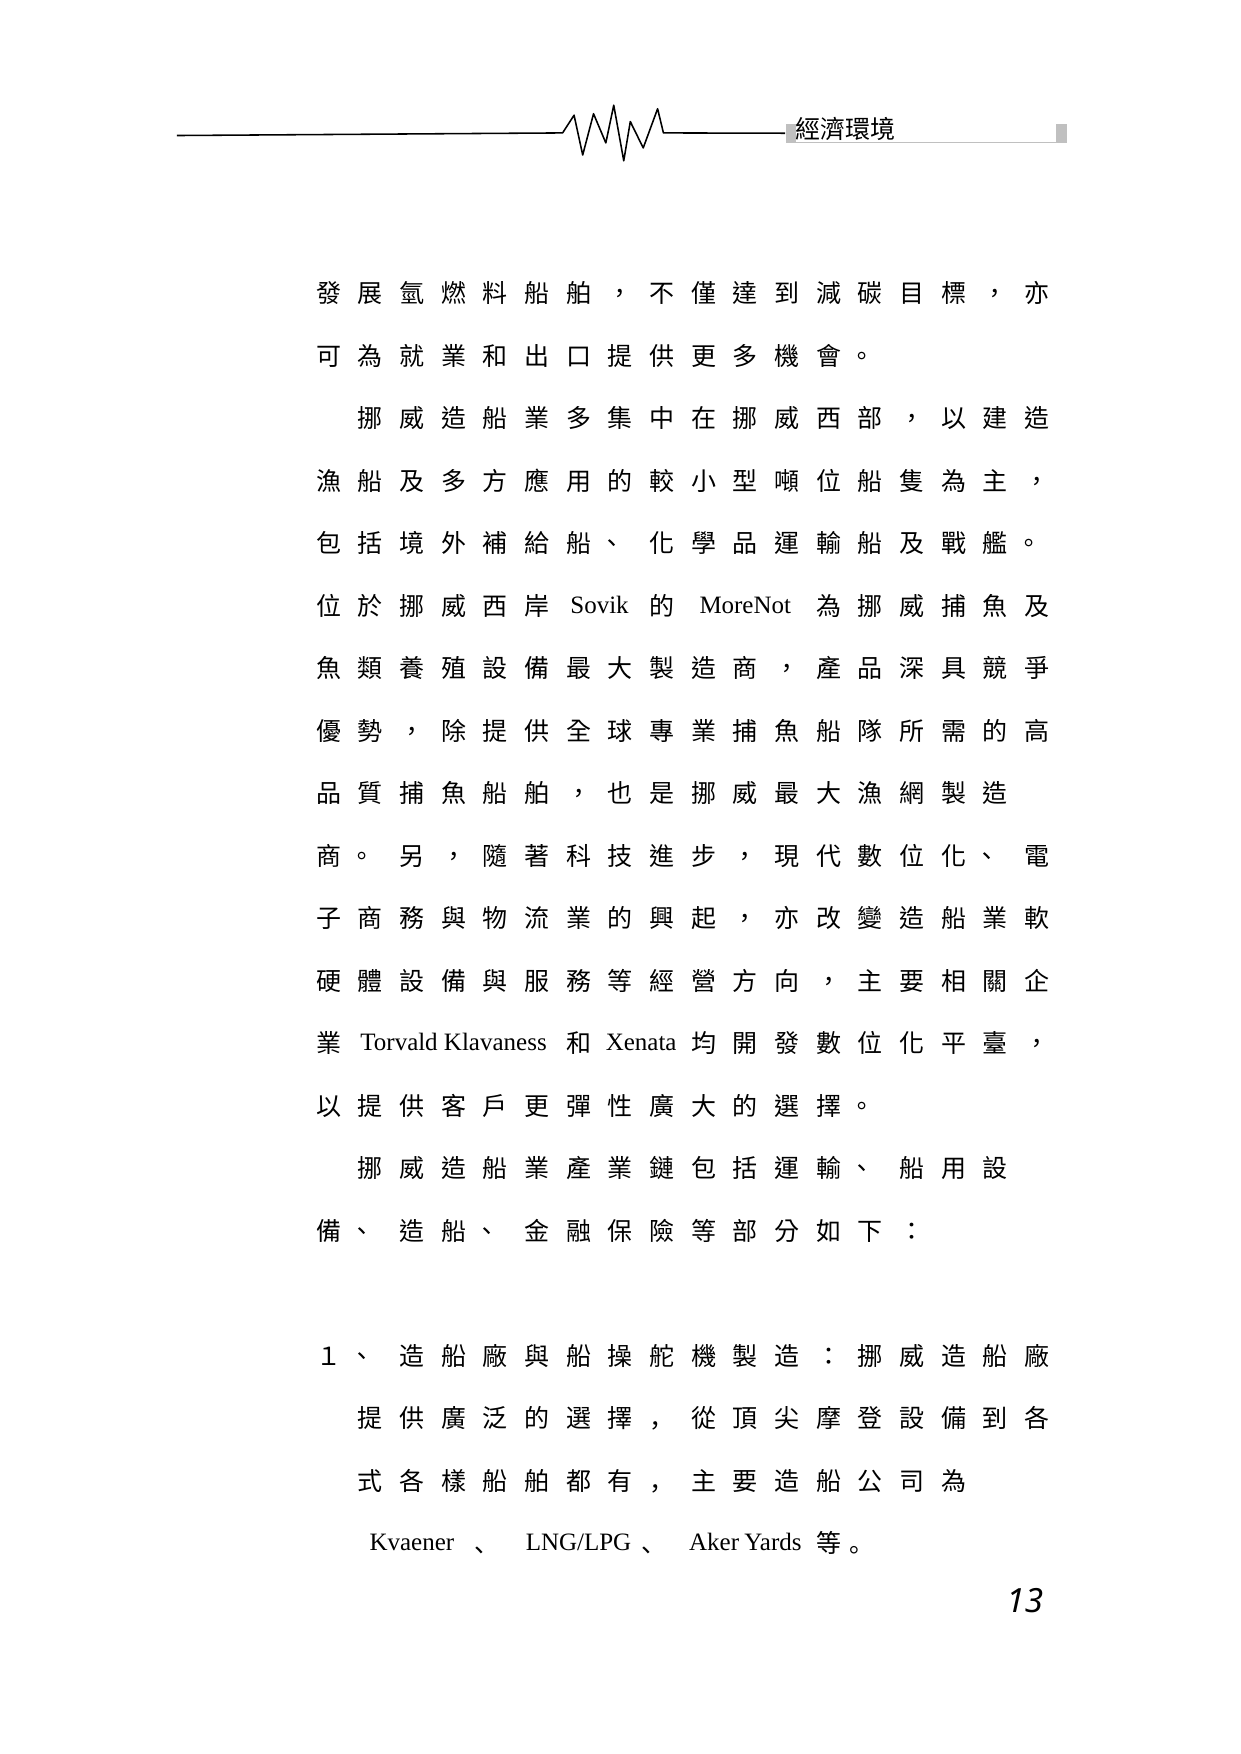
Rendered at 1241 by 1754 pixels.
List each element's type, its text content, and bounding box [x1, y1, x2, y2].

text 挪威造船業多集中在挪威西部，以建造漁船及多方應用的較小型噸位船隻為主，包括境外補給船、化學品運輸船及戰艦。位於挪威西岸Sovik的MoreNot為挪威捕魚及魚類養殖設備最大製造商，產品深具競爭優勢，除提供全球專業捕魚船隊所需的高品質捕魚船舶，也是挪威最大漁網製造商。另，隨著科技進步，現代數位化、電子商務與物流業的興起，亦改變造船業軟硬體設備與服務等經營方向，主要相關企業Torvald Klavaness和Xenata均開發數位化平臺，以提供客戶更彈性廣大的選擇。 [281, 375, 1058, 1125]
text 挪威造船業產業鏈包括運輸、船用設備、造船、金融保險等部分如下： [281, 1125, 1058, 1250]
text １、造船廠與船操舵機製造：挪威造船廠提供廣泛的選擇，從頂尖摩登設備到各式各樣船舶都有，主要造船公司為Kvaener、LNG/LPG、Aker Yards等。 [281, 1313, 1058, 1563]
text 發展氫燃料船舶，不僅達到減碳目標，亦可為就業和出口提供更多機會。 [281, 250, 1058, 375]
